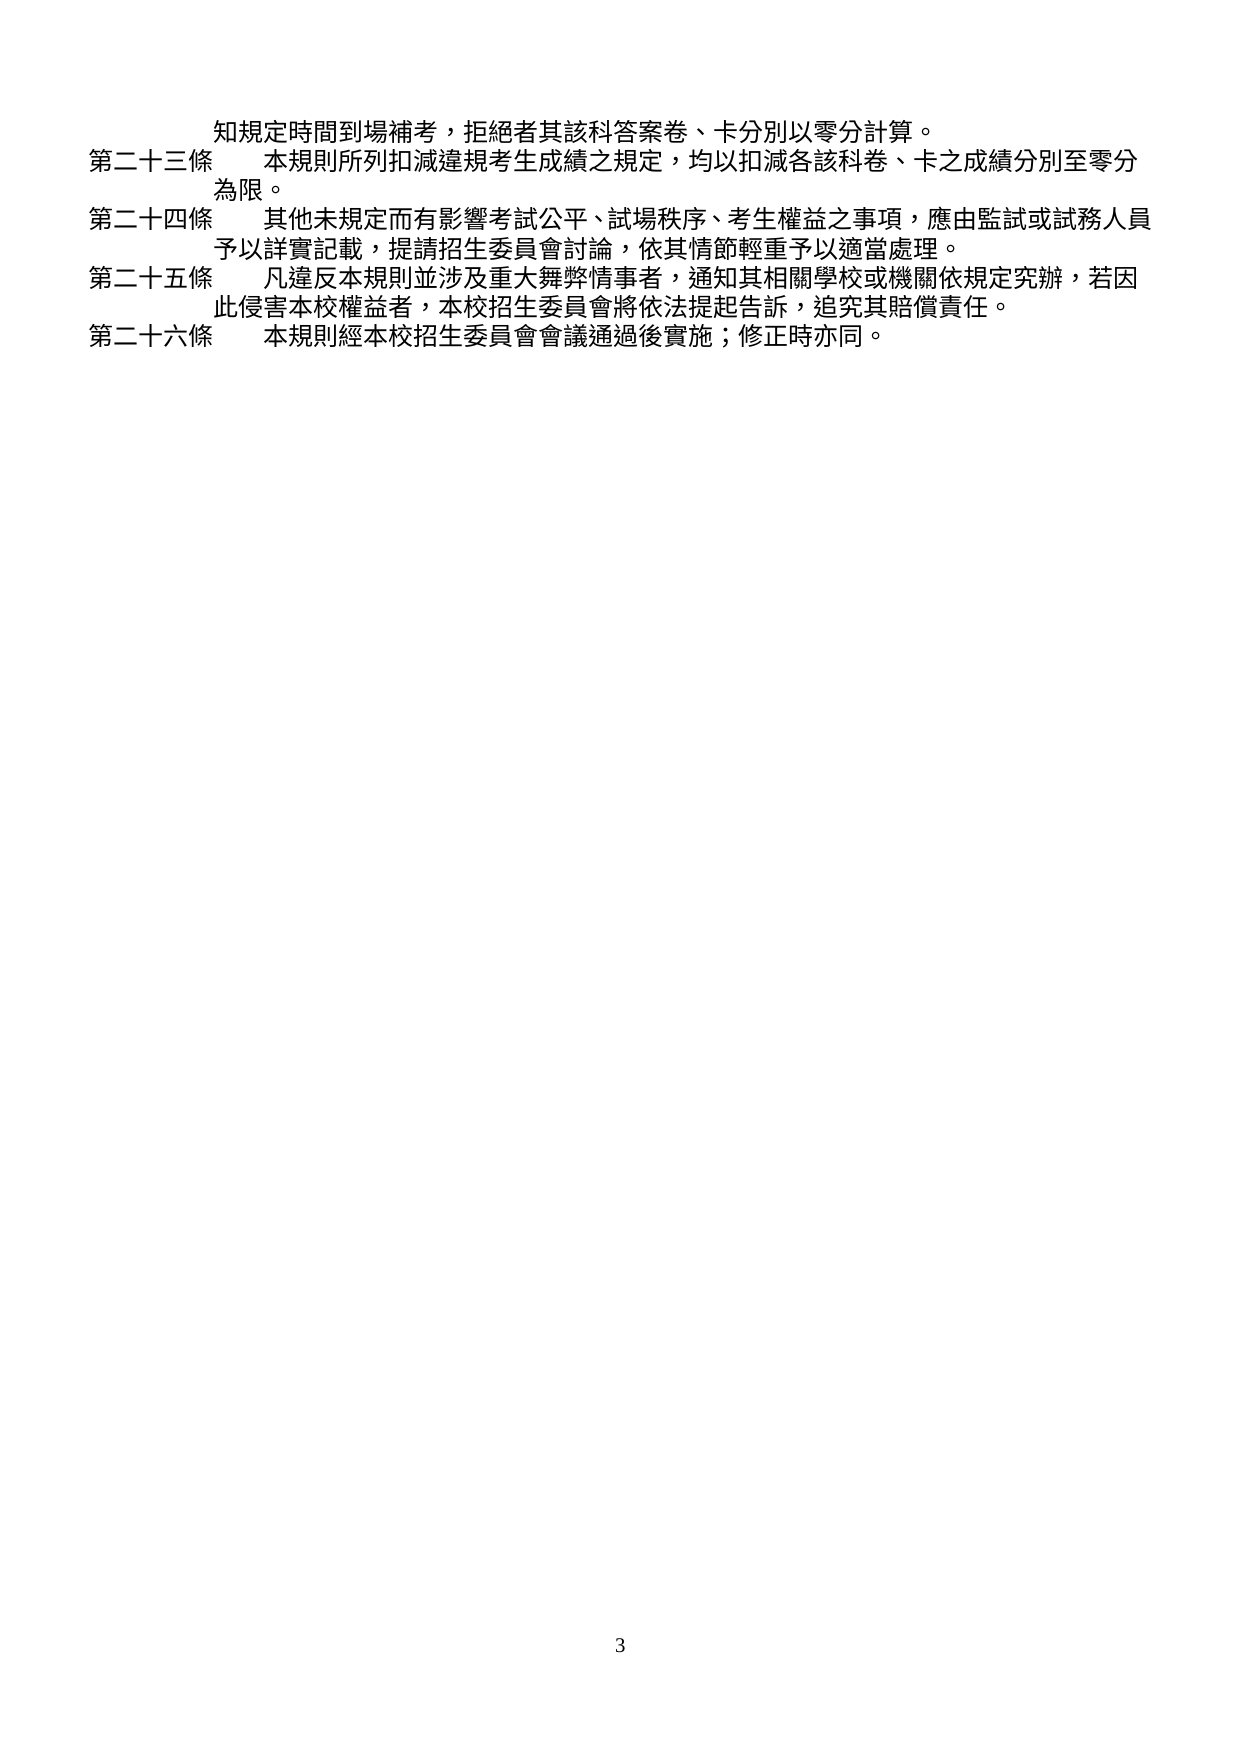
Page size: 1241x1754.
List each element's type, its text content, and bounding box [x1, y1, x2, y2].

text 第二十三條 本規則所列扣減違規考生成績之規定，均以扣減各該科卷、卡之成績分別至零分為限。 [89, 147, 1152, 206]
text 第二十六條 本規則經本校招生委員會會議通過後實施；修正時亦同。 [89, 322, 1152, 351]
text 第二十四條 其他未規定而有影響考試公平、試場秩序、考生權益之事項，應由監試或試務人員予以詳實記載，提請招生委員會討論，依其情節輕重予以適當處理。 [89, 206, 1152, 264]
text 知規定時間到場補考，拒絕者其該科答案卷、卡分別以零分計算。 [89, 118, 1152, 147]
text 第二十五條 凡違反本規則並涉及重大舞弊情事者，通知其相關學校或機關依規定究辦，若因此侵害本校權益者，本校招生委員會將依法提起告訴，追究其賠償責任。 [89, 264, 1152, 322]
